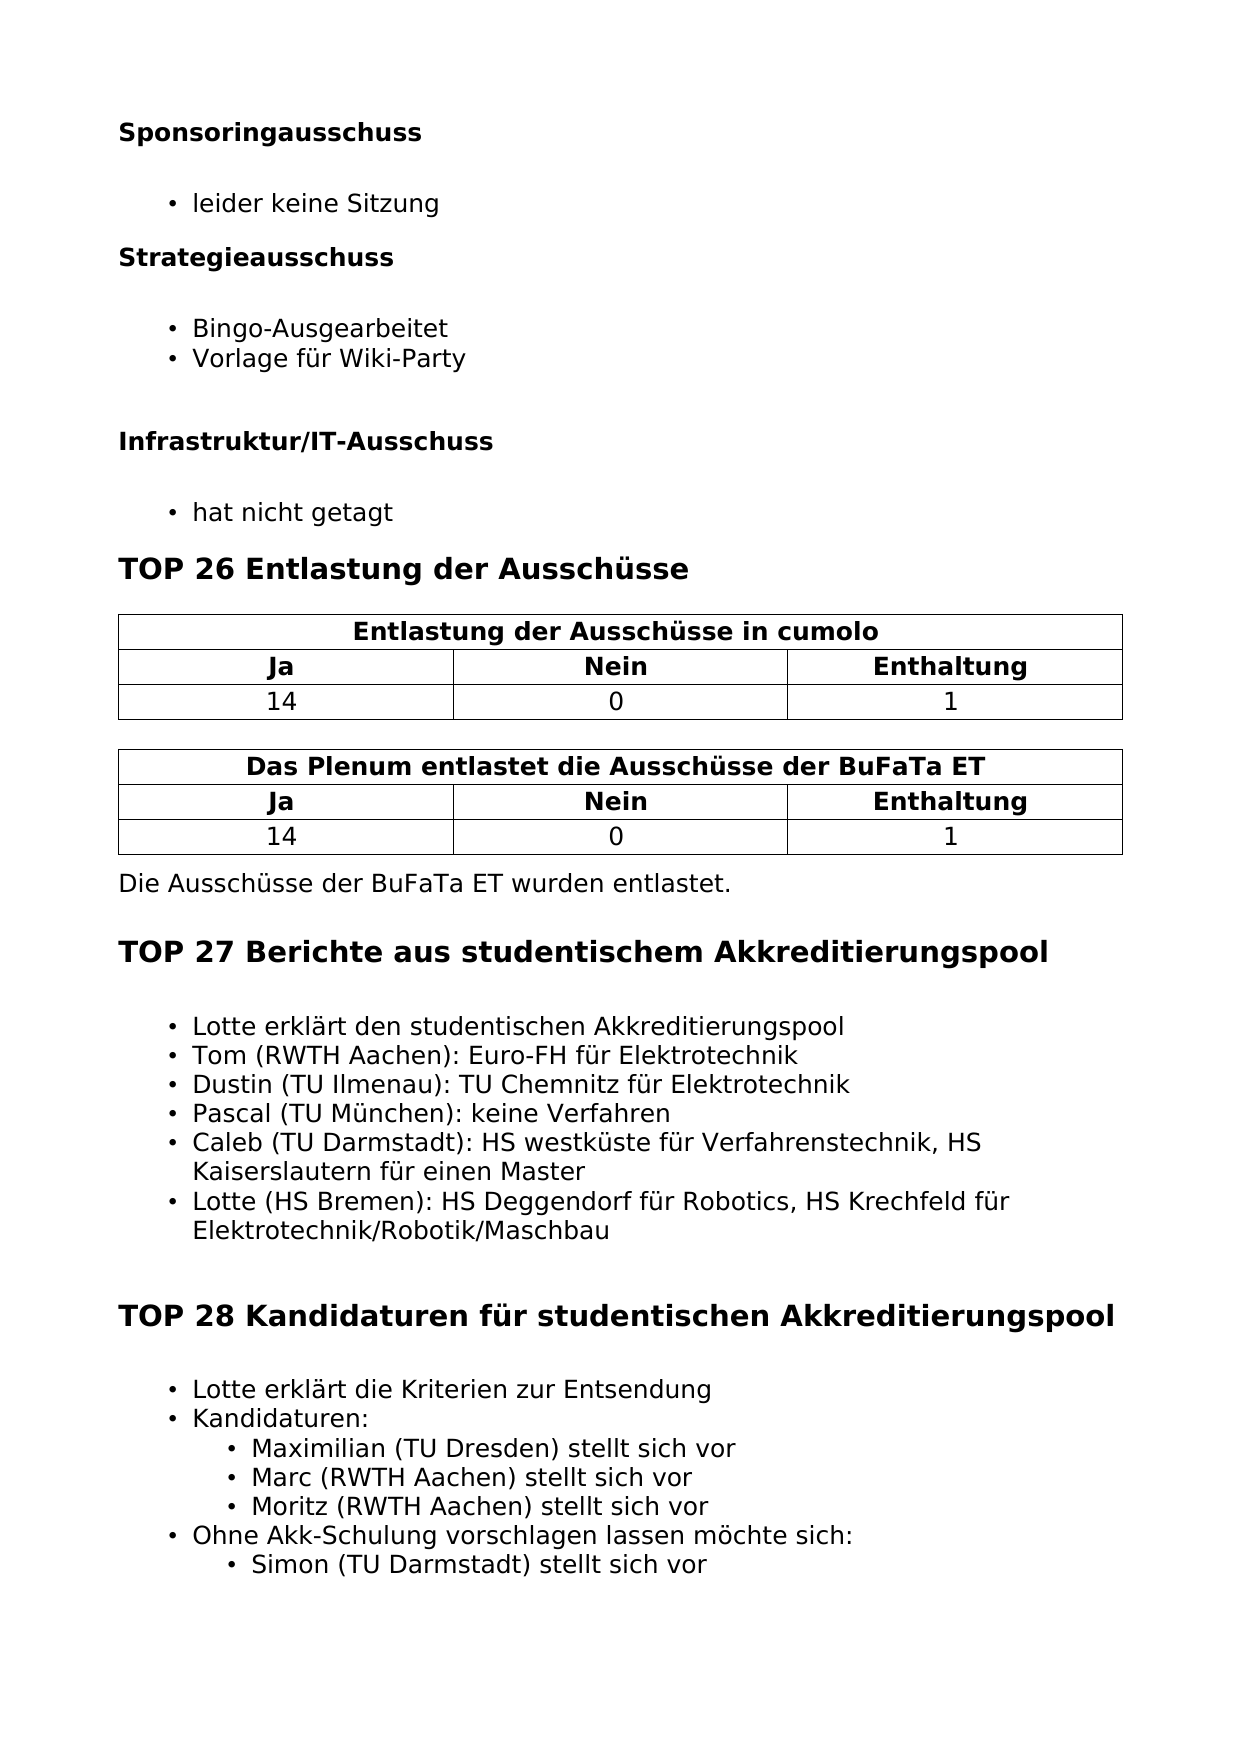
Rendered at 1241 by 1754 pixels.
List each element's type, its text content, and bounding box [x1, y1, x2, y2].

list Kandidaturen: [177, 1405, 1122, 1434]
table_cell 14 [119, 820, 453, 854]
table_cell Enthaltung [788, 650, 1122, 684]
table_cell 1 [788, 820, 1122, 854]
list Vorlage für Wiki-Party [177, 344, 1122, 373]
table_cell Nein [454, 650, 787, 684]
table_cell 1 [788, 685, 1122, 719]
subtitle Infrastruktur/IT-Ausschuss [118, 427, 1122, 457]
list Marc (RWTH Aachen) stellt sich vor [236, 1463, 1122, 1492]
subtitle TOP 28 Kandidaturen für studentischen Akkreditierungspool [118, 1299, 1122, 1333]
table_cell 14 [119, 685, 453, 719]
list Lotte erklärt den studentischen Akkreditierungspool [177, 1012, 1122, 1041]
table_cell Ja [119, 785, 453, 819]
table_cell Enthaltung [788, 785, 1122, 819]
table_cell Ja [119, 650, 453, 684]
text Die Ausschüsse der BuFaTa ET wurden entlastet. [118, 869, 1122, 898]
list hat nicht getagt [177, 498, 1122, 528]
table_cell 0 [454, 820, 787, 854]
table_cell Nein [454, 785, 787, 819]
list Simon (TU Darmstadt) stellt sich vor [236, 1551, 1122, 1580]
subtitle TOP 27 Berichte aus studentischem Akkreditierungspool [118, 936, 1122, 970]
subtitle Strategieausschuss [118, 243, 1122, 273]
table_cell 0 [454, 685, 787, 719]
list Tom (RWTH Aachen): Euro-FH für Elektrotechnik [177, 1041, 1122, 1070]
table_header Das Plenum entlastet die Ausschüsse der BuFaTa ET [119, 750, 1122, 784]
list Pascal (TU München): keine Verfahren [177, 1099, 1122, 1128]
list Caleb (TU Darmstadt): HS westküste für Verfahrenstechnik, HS Kaiserslautern für einen Master [177, 1128, 1122, 1187]
list Moritz (RWTH Aachen) stellt sich vor [236, 1492, 1122, 1521]
list Lotte (HS Bremen): HS Deggendorf für Robotics, HS Krechfeld für Elektrotechnik/Robotik/Maschbau [177, 1187, 1122, 1245]
subtitle Sponsoringausschuss [118, 118, 1122, 147]
list Bingo-Ausgearbeitet [177, 314, 1122, 344]
list leider keine Sitzung [177, 189, 1122, 218]
list Ohne Akk-Schulung vorschlagen lassen möchte sich: [177, 1521, 1122, 1551]
list Lotte erklärt die Kriterien zur Entsendung [177, 1376, 1122, 1405]
table_header Entlastung der Ausschüsse in cumolo [119, 615, 1122, 649]
list Maximilian (TU Dresden) stellt sich vor [236, 1434, 1122, 1463]
subtitle TOP 26 Entlastung der Ausschüsse [118, 553, 1122, 587]
list Dustin (TU Ilmenau): TU Chemnitz für Elektrotechnik [177, 1070, 1122, 1099]
